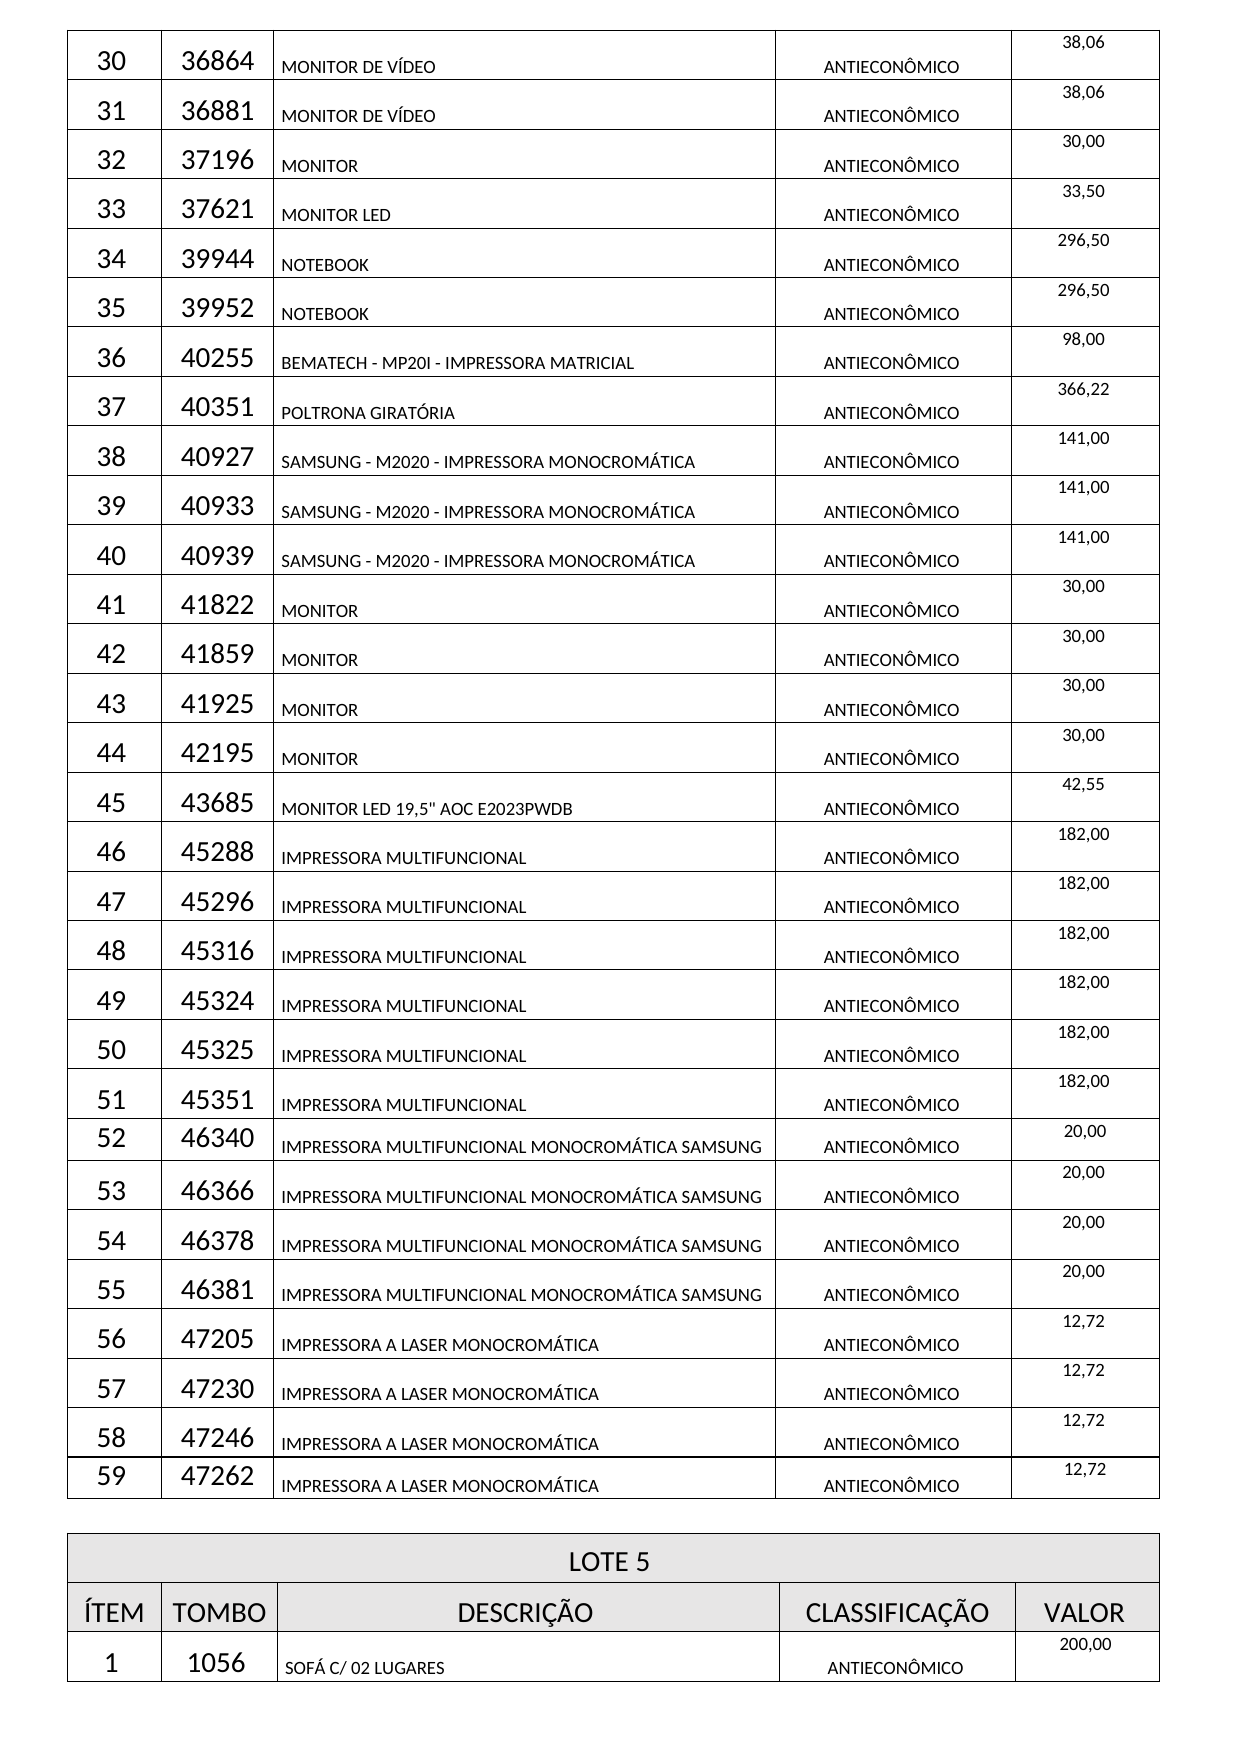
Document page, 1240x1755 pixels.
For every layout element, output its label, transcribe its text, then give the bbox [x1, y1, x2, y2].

table_cell 40939 [162, 525, 273, 574]
table_cell 34 [68, 229, 161, 277]
table_cell SAMSUNG - M2020 - IMPRESSORA MONOCROMÁTICA [274, 426, 775, 475]
table_cell 33 [68, 179, 161, 227]
table_cell IMPRESSORA MULTIFUNCIONAL [274, 921, 775, 969]
table_cell ANTIECONÔMICO [776, 31, 1011, 79]
table_cell 46 [68, 822, 161, 871]
table_cell 33,50 [1012, 179, 1159, 227]
table_cell 46378 [162, 1210, 273, 1259]
table_cell ANTIECONÔMICO [776, 970, 1011, 1019]
table_cell 42195 [162, 723, 273, 772]
table_cell 46366 [162, 1161, 273, 1209]
table_cell 41 [68, 575, 161, 623]
table_cell 36864 [162, 31, 273, 79]
table_cell SOFÁ C/ 02 LUGARES [278, 1632, 779, 1681]
table_cell 12,72 [1012, 1458, 1159, 1498]
table_cell 296,50 [1012, 278, 1159, 326]
table_cell ANTIECONÔMICO [776, 377, 1011, 425]
table_cell ANTIECONÔMICO [776, 575, 1011, 623]
table_cell 39944 [162, 229, 273, 277]
table_cell ANTIECONÔMICO [776, 1119, 1011, 1160]
table_cell 41859 [162, 624, 273, 673]
table_cell ANTIECONÔMICO [776, 1161, 1011, 1209]
table_cell 12,72 [1012, 1359, 1159, 1407]
table_cell 47246 [162, 1408, 273, 1456]
table_cell ANTIECONÔMICO [776, 773, 1011, 821]
table_cell VALOR [1016, 1583, 1159, 1631]
table_cell ANTIECONÔMICO [776, 1260, 1011, 1308]
table_cell 41822 [162, 575, 273, 623]
table_header [161, 1534, 277, 1582]
table_cell 1 [68, 1632, 161, 1681]
table_cell IMPRESSORA A LASER MONOCROMÁTICA [274, 1359, 775, 1407]
table_cell 141,00 [1012, 476, 1159, 524]
table_cell 40351 [162, 377, 273, 425]
table_cell MONITOR [274, 130, 775, 178]
table_cell ANTIECONÔMICO [776, 327, 1011, 376]
table_cell 36881 [162, 80, 273, 128]
table_cell 46381 [162, 1260, 273, 1308]
table_cell ANTIECONÔMICO [776, 476, 1011, 524]
table_cell 141,00 [1012, 525, 1159, 574]
table_cell 141,00 [1012, 426, 1159, 475]
table_cell MONITOR DE VÍDEO [274, 31, 775, 79]
table_cell 39952 [162, 278, 273, 326]
table_cell 42,55 [1012, 773, 1159, 821]
table_header [779, 1534, 1015, 1582]
table_cell 35 [68, 278, 161, 326]
table_cell 12,72 [1012, 1408, 1159, 1456]
table_cell 39 [68, 476, 161, 524]
table_cell IMPRESSORA MULTIFUNCIONAL MONOCROMÁTICA SAMSUNG [274, 1210, 775, 1259]
table_cell ANTIECONÔMICO [776, 130, 1011, 178]
table_cell MONITOR LED [274, 179, 775, 227]
table_cell 40933 [162, 476, 273, 524]
table_cell 30 [68, 31, 161, 79]
table_cell 200,00 [1016, 1632, 1159, 1681]
table_cell 182,00 [1012, 872, 1159, 920]
table_cell 38 [68, 426, 161, 475]
table_cell 45351 [162, 1069, 273, 1118]
table_cell MONITOR [274, 575, 775, 623]
table_cell 1056 [162, 1632, 277, 1681]
table_cell 37621 [162, 179, 273, 227]
table_cell 54 [68, 1210, 161, 1259]
table_cell 57 [68, 1359, 161, 1407]
table_cell ANTIECONÔMICO [776, 80, 1011, 128]
table_cell 41925 [162, 674, 273, 722]
table_cell 38,06 [1012, 31, 1159, 79]
table_cell 45324 [162, 970, 273, 1019]
table_cell ANTIECONÔMICO [776, 822, 1011, 871]
table_cell 30,00 [1012, 575, 1159, 623]
table_cell ANTIECONÔMICO [776, 1069, 1011, 1118]
table_cell ANTIECONÔMICO [776, 723, 1011, 772]
table_cell 55 [68, 1260, 161, 1308]
table_cell ANTIECONÔMICO [776, 525, 1011, 574]
table_cell ANTIECONÔMICO [776, 872, 1011, 920]
table_cell ANTIECONÔMICO [776, 1210, 1011, 1259]
table_header [1015, 1534, 1159, 1582]
table_cell ANTIECONÔMICO [776, 229, 1011, 277]
table_cell 59 [68, 1458, 161, 1498]
table_header LOTE 5 [277, 1534, 779, 1582]
table_cell 30,00 [1012, 130, 1159, 178]
table_cell IMPRESSORA MULTIFUNCIONAL MONOCROMÁTICA SAMSUNG [274, 1260, 775, 1308]
table_cell 48 [68, 921, 161, 969]
table_cell MONITOR [274, 624, 775, 673]
table_cell 37 [68, 377, 161, 425]
table_cell ANTIECONÔMICO [776, 278, 1011, 326]
table_cell 47262 [162, 1458, 273, 1498]
table_cell 45316 [162, 921, 273, 969]
table_cell ANTIECONÔMICO [776, 624, 1011, 673]
table_cell IMPRESSORA MULTIFUNCIONAL [274, 1020, 775, 1068]
table_cell 45325 [162, 1020, 273, 1068]
table_cell 46340 [162, 1119, 273, 1160]
table_cell TOMBO [162, 1583, 277, 1631]
table_cell IMPRESSORA A LASER MONOCROMÁTICA [274, 1408, 775, 1456]
table_cell IMPRESSORA MULTIFUNCIONAL [274, 822, 775, 871]
table_cell 49 [68, 970, 161, 1019]
table_cell 20,00 [1012, 1210, 1159, 1259]
table_cell 47230 [162, 1359, 273, 1407]
table_cell ANTIECONÔMICO [776, 426, 1011, 475]
table_cell ANTIECONÔMICO [776, 179, 1011, 227]
table_cell 58 [68, 1408, 161, 1456]
table_cell ANTIECONÔMICO [776, 1408, 1011, 1456]
table_cell 51 [68, 1069, 161, 1118]
table_cell 366,22 [1012, 377, 1159, 425]
table_cell NOTEBOOK [274, 229, 775, 277]
table_cell IMPRESSORA MULTIFUNCIONAL MONOCROMÁTICA SAMSUNG [274, 1161, 775, 1209]
table_cell IMPRESSORA MULTIFUNCIONAL MONOCROMÁTICA SAMSUNG [274, 1119, 775, 1160]
table_header [68, 1534, 161, 1582]
table_cell 182,00 [1012, 1069, 1159, 1118]
table_cell ANTIECONÔMICO [776, 921, 1011, 969]
table_cell MONITOR DE VÍDEO [274, 80, 775, 128]
table_cell CLASSIFICAÇÃO [780, 1583, 1015, 1631]
table_cell SAMSUNG - M2020 - IMPRESSORA MONOCROMÁTICA [274, 525, 775, 574]
table_cell ÍTEM [68, 1583, 161, 1631]
table_cell POLTRONA GIRATÓRIA [274, 377, 775, 425]
table_cell 44 [68, 723, 161, 772]
table_cell 50 [68, 1020, 161, 1068]
table_cell IMPRESSORA MULTIFUNCIONAL [274, 970, 775, 1019]
table_cell 20,00 [1012, 1119, 1159, 1160]
table_cell 30,00 [1012, 624, 1159, 673]
table_cell MONITOR LED 19,5" AOC E2023PWDB [274, 773, 775, 821]
table_cell SAMSUNG - M2020 - IMPRESSORA MONOCROMÁTICA [274, 476, 775, 524]
table_cell 42 [68, 624, 161, 673]
table_cell 20,00 [1012, 1260, 1159, 1308]
table_cell 20,00 [1012, 1161, 1159, 1209]
table_cell IMPRESSORA A LASER MONOCROMÁTICA [274, 1309, 775, 1357]
table_cell 30,00 [1012, 674, 1159, 722]
table_cell NOTEBOOK [274, 278, 775, 326]
table_cell IMPRESSORA MULTIFUNCIONAL [274, 1069, 775, 1118]
table_cell 40 [68, 525, 161, 574]
table_cell 38,06 [1012, 80, 1159, 128]
table_cell BEMATECH - MP20I - IMPRESSORA MATRICIAL [274, 327, 775, 376]
table_cell 40255 [162, 327, 273, 376]
table_cell 43 [68, 674, 161, 722]
table_cell 56 [68, 1309, 161, 1357]
table_cell ANTIECONÔMICO [776, 674, 1011, 722]
table_cell 45288 [162, 822, 273, 871]
table_cell 47 [68, 872, 161, 920]
table_cell ANTIECONÔMICO [776, 1020, 1011, 1068]
table_cell 47205 [162, 1309, 273, 1357]
table_cell IMPRESSORA A LASER MONOCROMÁTICA [274, 1458, 775, 1498]
table_cell 98,00 [1012, 327, 1159, 376]
table_cell 296,50 [1012, 229, 1159, 277]
table_cell 182,00 [1012, 822, 1159, 871]
table_cell IMPRESSORA MULTIFUNCIONAL [274, 872, 775, 920]
table_cell ANTIECONÔMICO [776, 1309, 1011, 1357]
table_cell 45 [68, 773, 161, 821]
table_cell 12,72 [1012, 1309, 1159, 1357]
table_cell ANTIECONÔMICO [776, 1458, 1011, 1498]
table_cell 45296 [162, 872, 273, 920]
table_cell 52 [68, 1119, 161, 1160]
table_cell 32 [68, 130, 161, 178]
table_cell 43685 [162, 773, 273, 821]
table_cell ANTIECONÔMICO [776, 1359, 1011, 1407]
table_cell 37196 [162, 130, 273, 178]
table_cell 182,00 [1012, 921, 1159, 969]
table_cell 182,00 [1012, 970, 1159, 1019]
table_cell DESCRIÇÃO [278, 1583, 779, 1631]
table_cell ANTIECONÔMICO [780, 1632, 1015, 1681]
table_cell 53 [68, 1161, 161, 1209]
table_cell 30,00 [1012, 723, 1159, 772]
table_cell 182,00 [1012, 1020, 1159, 1068]
table_cell 40927 [162, 426, 273, 475]
table_cell 36 [68, 327, 161, 376]
table_cell MONITOR [274, 723, 775, 772]
table_cell MONITOR [274, 674, 775, 722]
table_cell 31 [68, 80, 161, 128]
